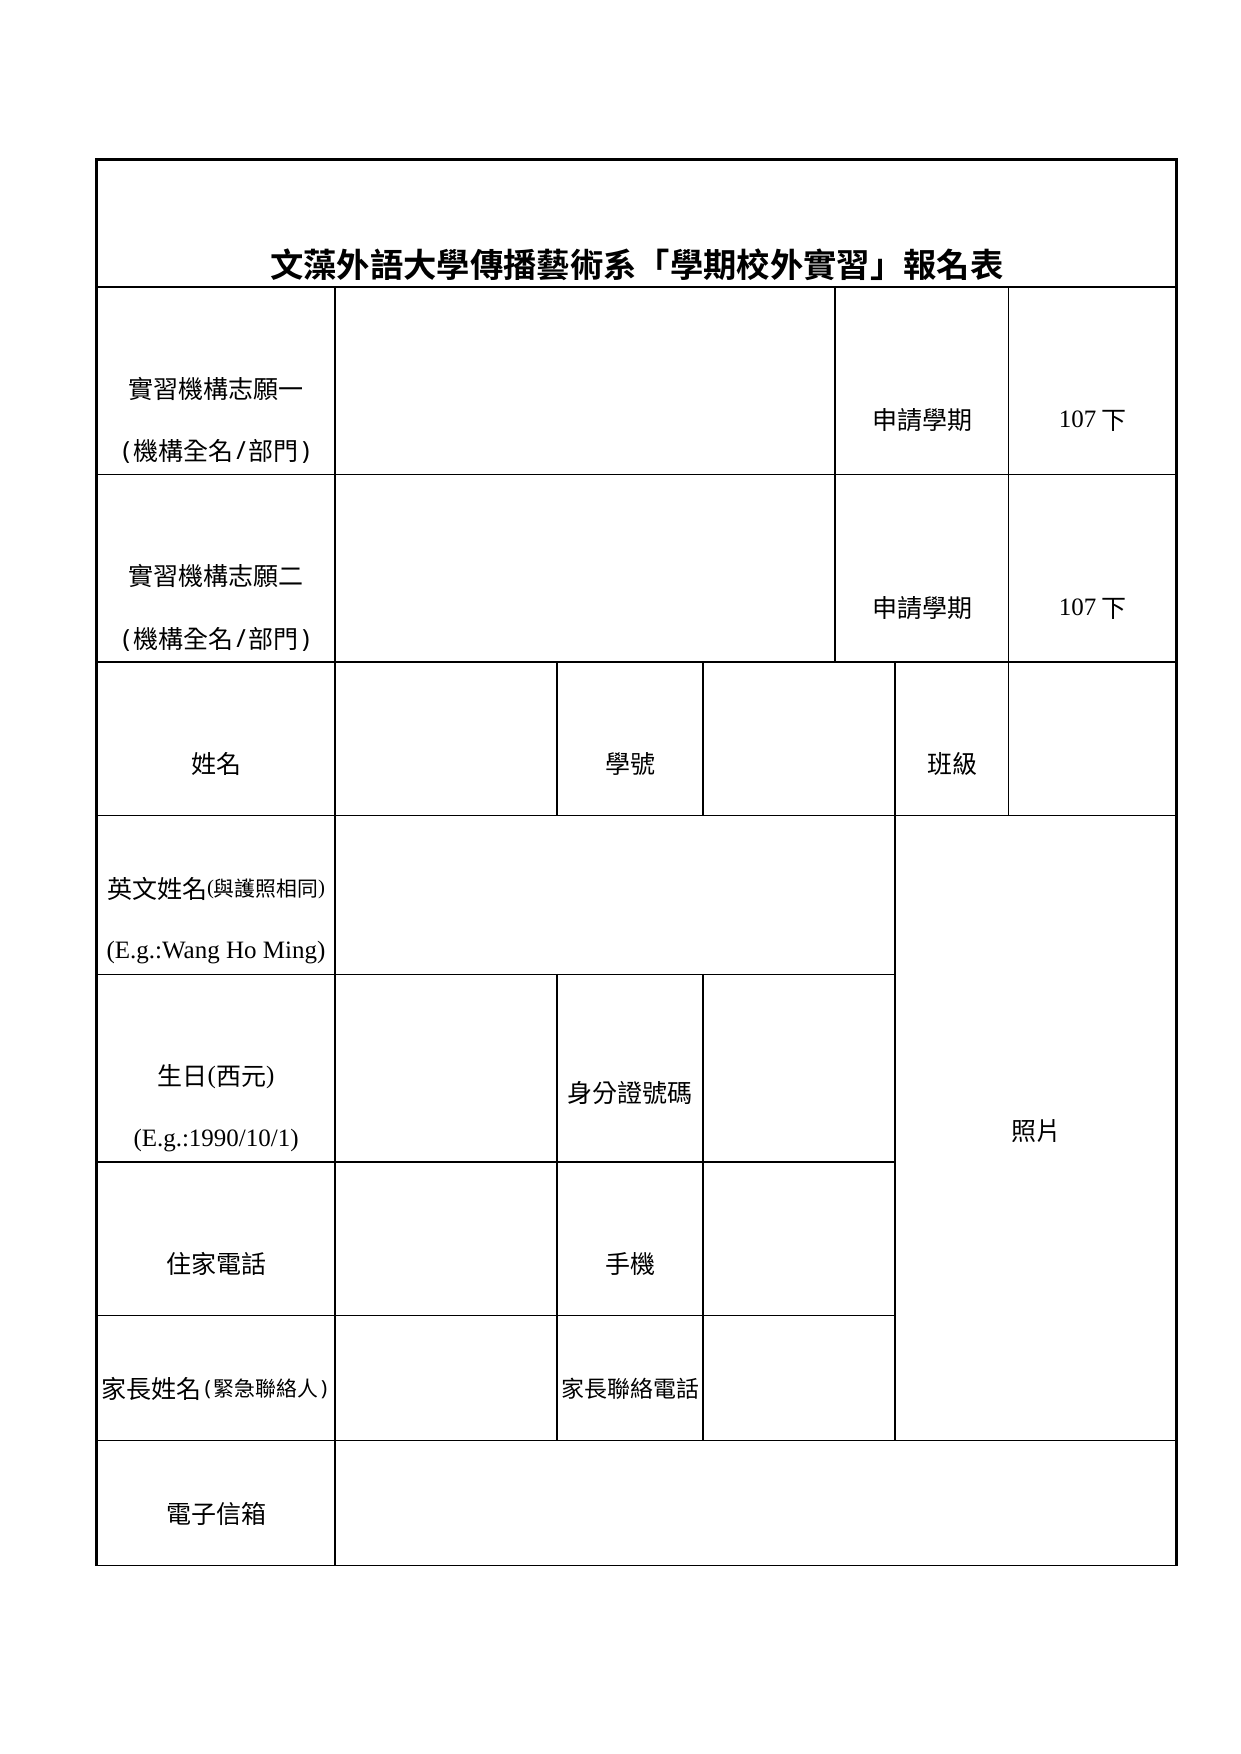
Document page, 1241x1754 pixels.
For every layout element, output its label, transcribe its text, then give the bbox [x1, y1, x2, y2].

table_cell 實習機構志願一 (機構全名/部門) [98, 288, 334, 474]
table_cell [704, 1316, 894, 1440]
table_cell 電子信箱 [98, 1441, 334, 1565]
table_cell 班級 [896, 663, 1008, 815]
table_cell [336, 663, 556, 815]
table_cell [336, 475, 834, 661]
table_cell [704, 975, 894, 1161]
table_cell [336, 975, 556, 1161]
table_cell 照片 [896, 816, 1175, 1440]
table_cell [704, 1163, 894, 1315]
table_cell [336, 1163, 556, 1315]
table_cell 申請學期 [836, 288, 1008, 474]
table_cell 家長聯絡電話 [558, 1316, 702, 1440]
table_cell 姓名 [98, 663, 334, 815]
table_cell 學號 [558, 663, 702, 815]
table_cell 實習機構志願二 (機構全名/部門) [98, 475, 334, 661]
table_cell 申請學期 [836, 475, 1008, 661]
table_cell 身分證號碼 [558, 975, 702, 1161]
table_cell 家長姓名(緊急聯絡人) [98, 1316, 334, 1440]
table_cell 手機 [558, 1163, 702, 1315]
table_cell [336, 288, 834, 474]
table_cell [336, 1316, 556, 1440]
table_header 文藻外語大學傳播藝術系「學期校外實習」報名表 [98, 161, 1175, 286]
table_cell 107下 [1009, 475, 1175, 661]
table_cell [704, 663, 894, 815]
table_cell 英文姓名(與護照相同) (E.g.:Wang Ho Ming) [98, 816, 334, 974]
table_cell 107下 [1009, 288, 1175, 474]
table_cell [336, 1441, 1175, 1565]
table_cell [1009, 663, 1175, 815]
table_cell 住家電話 [98, 1163, 334, 1315]
table_cell [336, 816, 894, 974]
table_cell 生日(西元) (E.g.:1990/10/1) [98, 975, 334, 1161]
